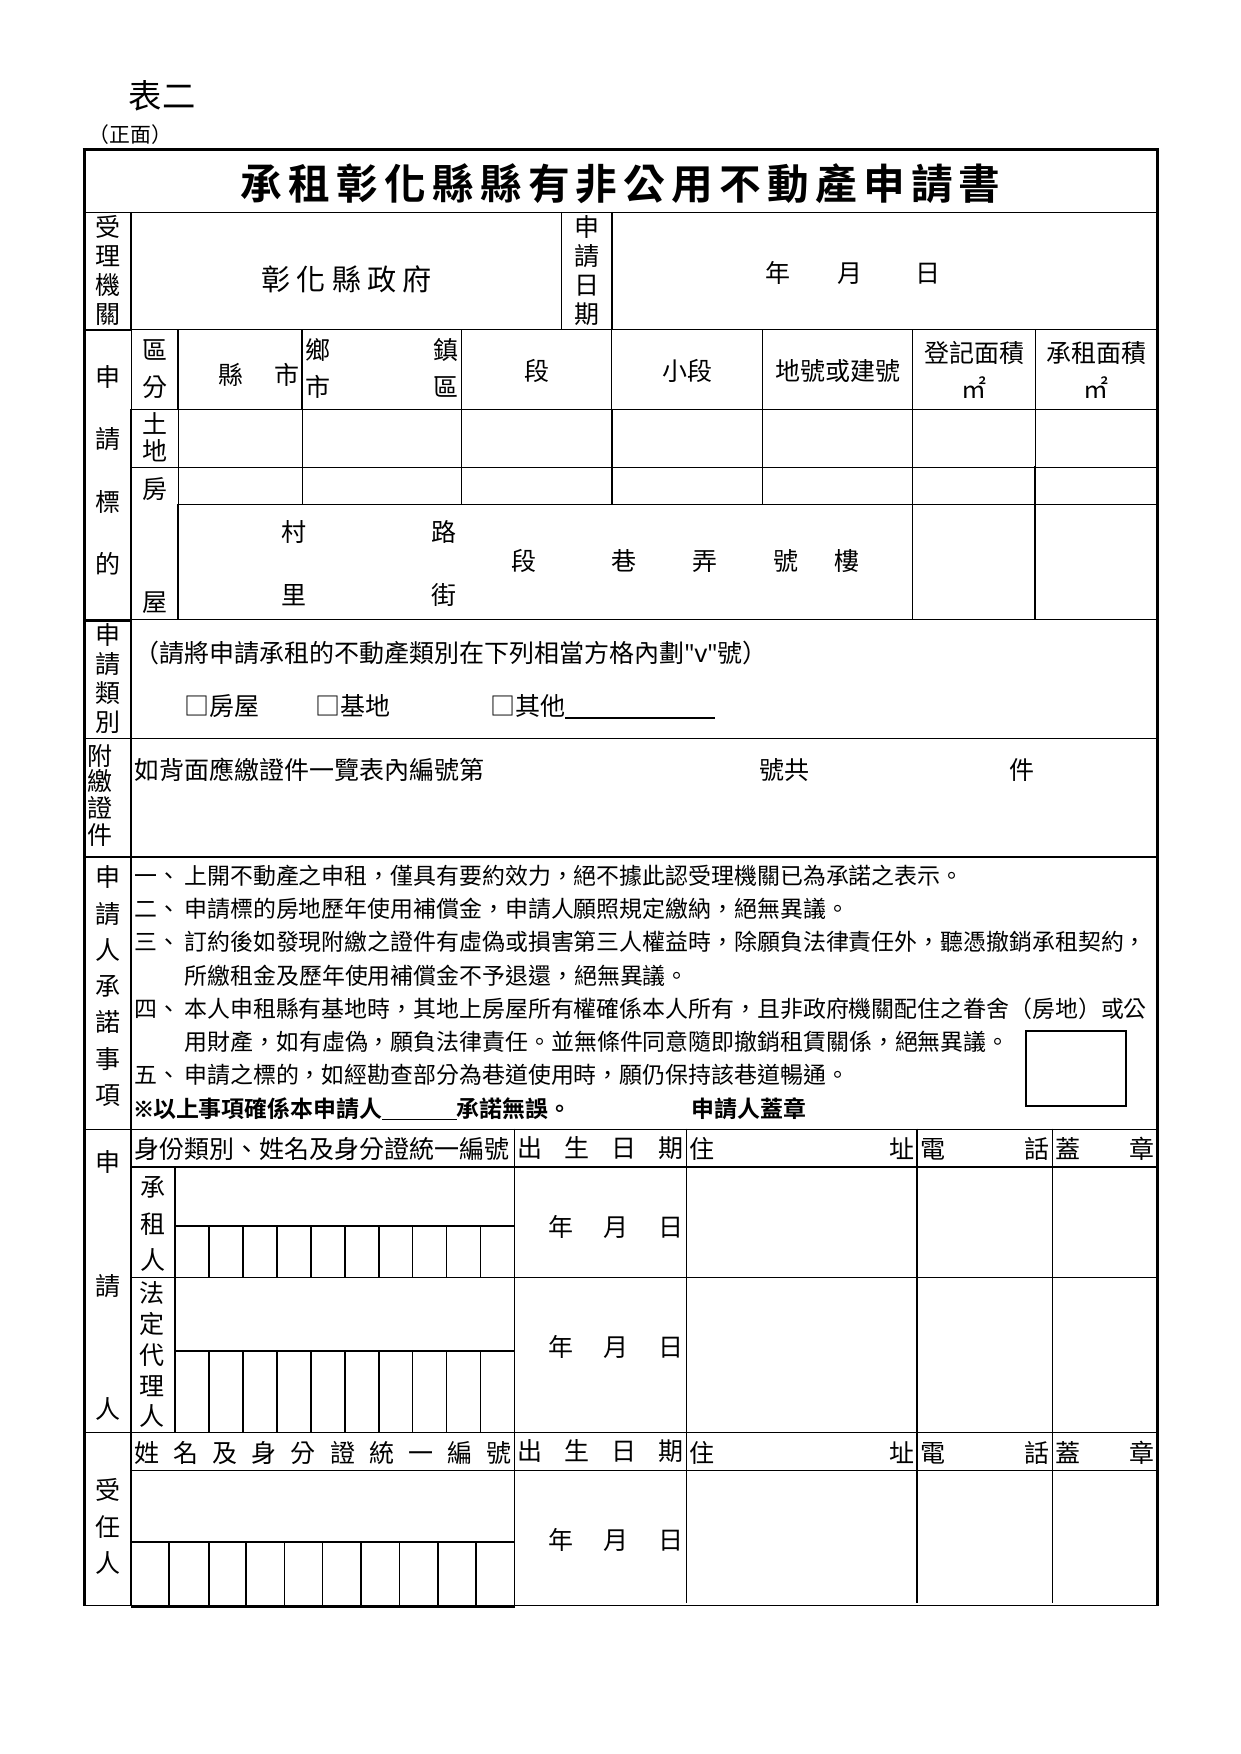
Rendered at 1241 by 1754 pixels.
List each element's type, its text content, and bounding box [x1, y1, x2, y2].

table_cell [413, 1227, 446, 1277]
table_cell [132, 1471, 514, 1541]
table_cell [686, 1471, 917, 1604]
table_cell [447, 1227, 480, 1277]
table_cell [1036, 410, 1156, 466]
table_cell [247, 1543, 284, 1604]
table_cell [447, 1352, 480, 1432]
table_cell 申 請 類 別 [86, 622, 130, 737]
table_cell [179, 410, 302, 466]
table_cell [687, 1168, 916, 1277]
table_cell [613, 410, 762, 466]
table_cell 承租面積㎡ [1036, 330, 1156, 409]
table_cell [179, 468, 302, 503]
table_cell 受任人 [86, 1433, 130, 1604]
table_cell 年 月 日 [515, 1471, 686, 1604]
table_cell [346, 1227, 378, 1277]
table_cell 出生日期 [515, 1130, 686, 1166]
table_cell [763, 468, 912, 503]
table_cell 姓名及身分證統一編號 [132, 1433, 514, 1469]
table_cell [400, 1543, 437, 1604]
table_cell 年 月 日 [515, 1168, 686, 1277]
table_cell 承 租 人 [132, 1168, 174, 1277]
table_cell 出生日期 [515, 1433, 686, 1469]
table_cell [1036, 505, 1156, 618]
table_cell [303, 468, 461, 503]
table_cell [176, 1168, 514, 1225]
table_cell [413, 1352, 446, 1432]
table_cell [312, 1352, 344, 1432]
table_cell 土 地 [132, 410, 178, 466]
table_cell [380, 1352, 412, 1432]
table_cell 申請人承諾事項 [86, 858, 130, 1128]
table_cell [918, 1278, 1052, 1432]
table_cell [170, 1543, 208, 1604]
table_cell [917, 1471, 1052, 1604]
table_cell 附繳證件 [86, 739, 130, 856]
table_cell [1036, 468, 1156, 503]
table_cell 蓋章 [1053, 1130, 1156, 1166]
text 表二 [129, 69, 248, 111]
table_cell （請將申請承租的不動產類別在下列相當方格內劃"v"號） □房屋 □基地 □其他 [132, 620, 1156, 737]
table_cell [323, 1543, 360, 1604]
table_cell [278, 1227, 310, 1277]
table_cell 受 理 機 關 [86, 213, 130, 329]
table_cell [481, 1352, 514, 1432]
table_cell [462, 468, 611, 503]
table_cell [462, 410, 611, 466]
table_cell [312, 1227, 344, 1277]
table_cell [132, 1543, 168, 1604]
table_cell [210, 1352, 242, 1432]
table_cell 申 請 標 的 [86, 331, 131, 618]
table_cell [176, 1352, 208, 1432]
table_cell 小段 [612, 330, 762, 409]
table_cell [210, 1227, 242, 1277]
table_cell [763, 410, 912, 466]
table_cell 法 定 代 理 人 [132, 1278, 174, 1432]
table_cell 年 月 日 [613, 213, 1156, 329]
table_cell 縣 市 [179, 330, 301, 409]
table_cell 申 請 人 [86, 1130, 130, 1432]
table_cell [380, 1227, 412, 1277]
table_cell 村 路 段 巷 弄 號 樓 里 街 [179, 505, 912, 618]
table_cell [913, 410, 1035, 466]
table_cell [1053, 1278, 1156, 1432]
table_cell [362, 1543, 399, 1604]
table_header 承租彰化縣縣有非公用不動產申請書 [86, 151, 1156, 212]
table_cell [1053, 1471, 1156, 1604]
table_cell [477, 1543, 514, 1604]
table_cell 年 月 日 [515, 1278, 686, 1432]
table_cell [918, 1168, 1052, 1277]
table_cell [913, 505, 1034, 618]
table_cell 住址 [687, 1130, 916, 1166]
table_cell [176, 1227, 208, 1277]
table_cell [176, 1278, 514, 1350]
text （正面） [89, 62, 1152, 148]
table_cell 地號或建號 [763, 330, 912, 409]
table_cell 蓋章 [1053, 1433, 1156, 1469]
table_cell 登記面積㎡ [913, 330, 1035, 409]
table_cell [244, 1227, 276, 1277]
table_cell [687, 1278, 916, 1432]
table_cell 上開不動產之申租，僅具有要約效力，絕不據此認受理機關已為承諾之表示。 申請標的房地歷年使用補償金，申請人願照規定繳納，絕無異議。 訂約後如發現附繳之證件有虛偽或損害第三人權益時，除願負法律責任外，聽憑撤銷承租契約，所繳租金及歷年使用補償金不予退還，絕無異議。 本人申租縣有基地時，其地上房屋所有權確係本人所有，且非政府機關配住之眷舍（房地）或公用財產，如有虛偽，願負法律責任。並無條件同意隨即撤銷租賃關係，絕無異議。 申請之標的，如經勘查部分為巷道使用時，願仍保持該巷道暢通。 ※以上事項確係本申請人 承諾無誤。 申請人蓋章 [132, 858, 1156, 1128]
table_cell [244, 1352, 276, 1432]
table_cell 彰化縣政府 [132, 213, 561, 329]
table_cell 鄉鎮 市區 [303, 330, 461, 409]
table_cell [210, 1543, 245, 1604]
table_cell 申 請 日 期 [562, 213, 611, 329]
table_cell [303, 410, 461, 466]
table_cell 段 [462, 330, 611, 409]
table_cell [278, 1352, 310, 1432]
table_cell 如背面應繳證件一覽表內編號第 號共 件 [132, 739, 1156, 856]
table_cell 區 分 [132, 330, 177, 409]
table_cell 房 屋 [132, 468, 178, 618]
table_cell [346, 1352, 378, 1432]
table_cell [439, 1543, 475, 1604]
table_cell [613, 468, 762, 503]
table_cell 身份類別、姓名及身分證統一編號 [132, 1130, 514, 1166]
table_cell 電話 [918, 1433, 1052, 1469]
table_cell [913, 468, 1034, 503]
table_cell [285, 1543, 322, 1604]
table_cell [481, 1227, 514, 1277]
table_cell 電話 [918, 1130, 1052, 1166]
table_cell 住址 [687, 1433, 916, 1469]
table_cell [1053, 1168, 1156, 1277]
